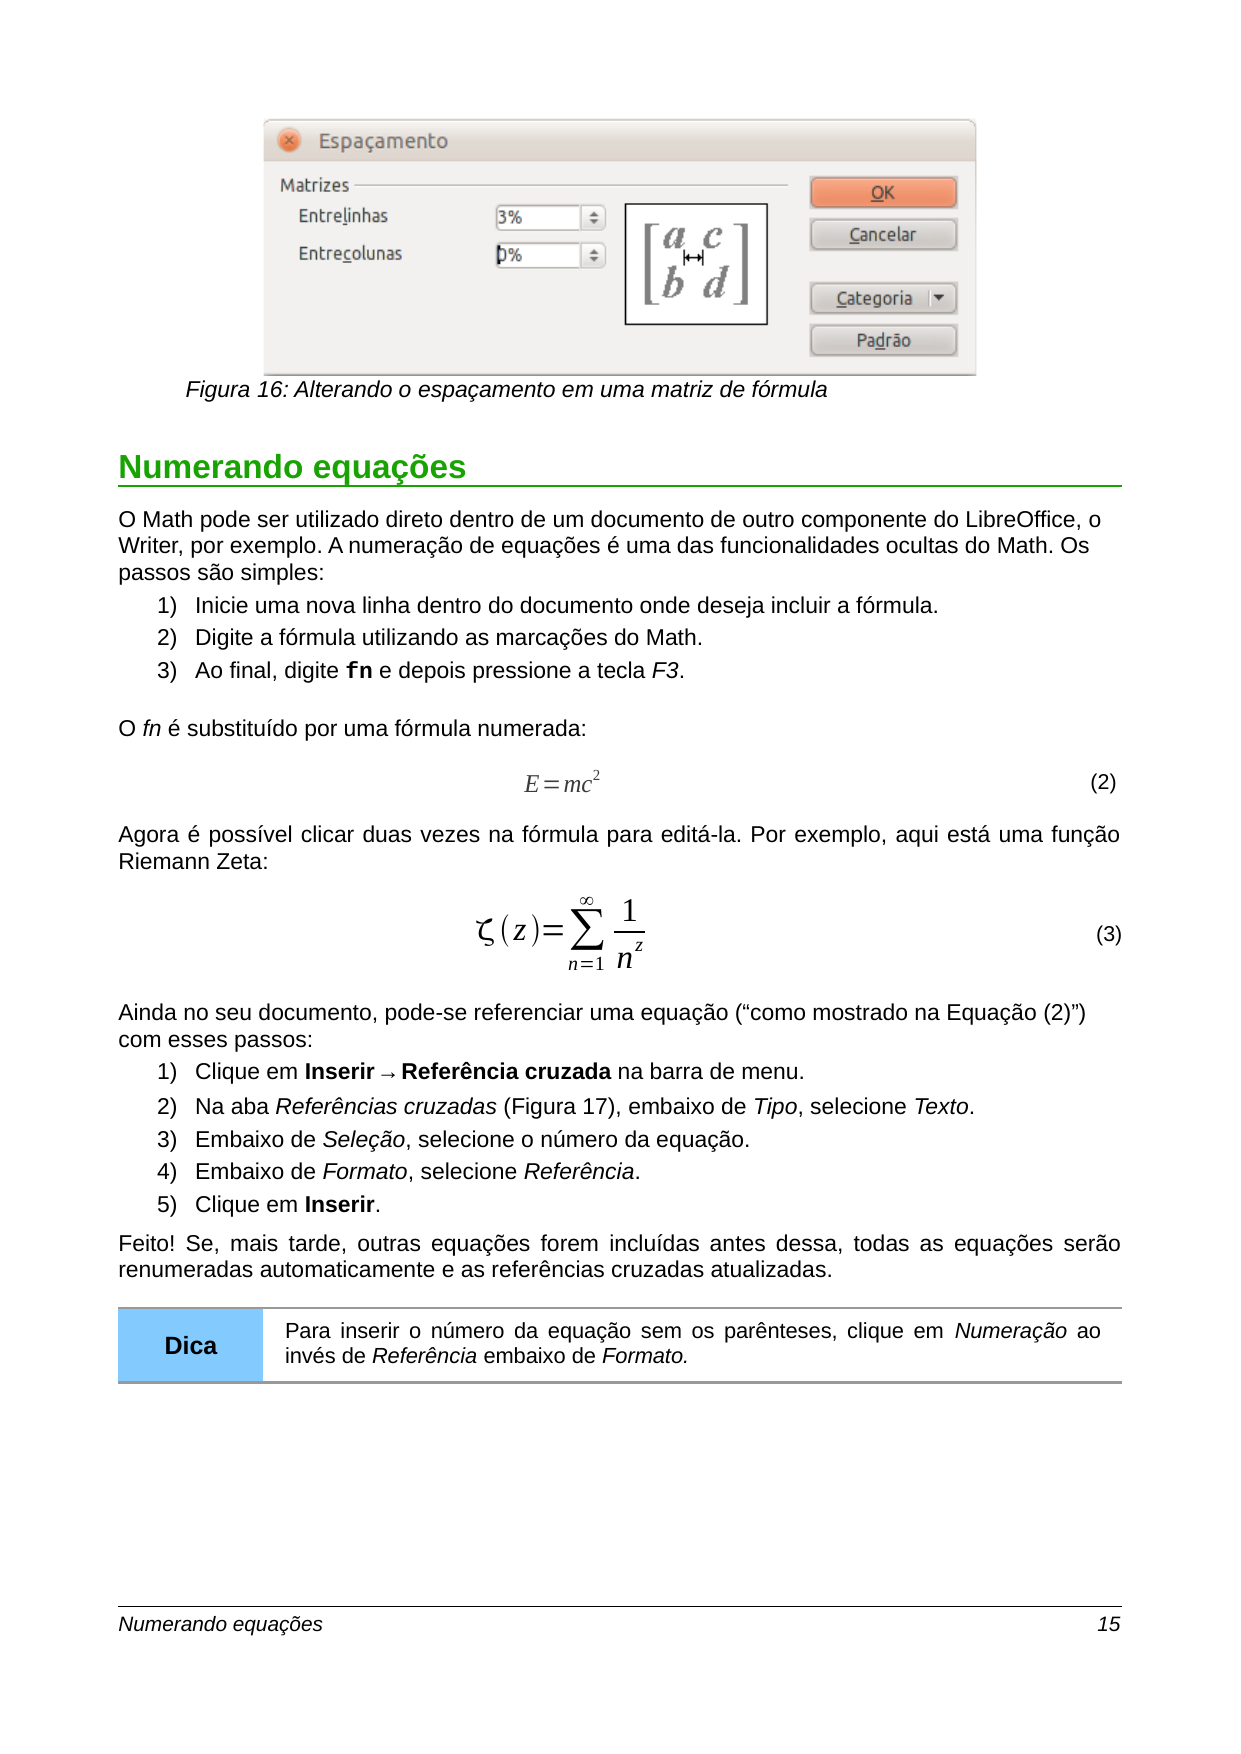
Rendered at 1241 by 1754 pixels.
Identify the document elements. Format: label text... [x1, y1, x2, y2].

list O Math pode ser utilizado direto dentro de um documento de outro componente do LibreOffice, o Writer, por exemplo. A numeração de equações é uma das funcionalidades ocultas do Math. Os passos são simples: [118, 506, 1122, 585]
text Feito! Se, mais tarde, outras equações forem incluídas antes dessa, todas as equações serão renumeradas automaticamente e as referências cruzadas atualizadas. [118, 1229, 1122, 1282]
table_header [118, 760, 1010, 803]
picture [263, 118, 977, 376]
text Agora é possível clicar duas vezes na fórmula para editá-la. Por exemplo, aqui está uma função Riemann Zeta: [118, 821, 1122, 874]
table_header Dica [118, 1309, 263, 1381]
list Na aba Referências cruzadas (Figura 17), embaixo de Tipo, selecione Texto. [177, 1093, 1122, 1119]
list Clique em Inserir. [177, 1191, 1122, 1217]
text O fn é substituído por uma fórmula numerada: [118, 715, 1122, 742]
table_header (2) [1010, 760, 1122, 803]
list Embaixo de Seleção, selecione o número da equação. [177, 1126, 1122, 1152]
table_header [118, 892, 1010, 976]
list Ainda no seu documento, pode-se referenciar uma equação (“como mostrado na Equação (2)”) com esses passos: [118, 999, 1122, 1052]
list Embaixo de Formato, selecione Referência. [177, 1158, 1122, 1184]
list Inicie uma nova linha dentro do documento onde deseja incluir a fórmula. [177, 592, 1122, 618]
table_header (3) [1010, 892, 1122, 976]
table_header Para inserir o número da equação sem os parênteses, clique em Numeração ao invés de Referência embaixo de Formato. [264, 1309, 1122, 1381]
list Clique em Inserir → Referência cruzada na barra de menu. [177, 1058, 1122, 1087]
text Figura 16: Alterando o espaçamento em uma matriz de fórmula [185, 118, 1055, 402]
list Digite a fórmula utilizando as marcações do Math. [177, 624, 1122, 651]
subtitle Numerando equações [118, 447, 1122, 485]
list Ao final, digite fn e depois pressione a tecla F3. [177, 657, 1122, 685]
